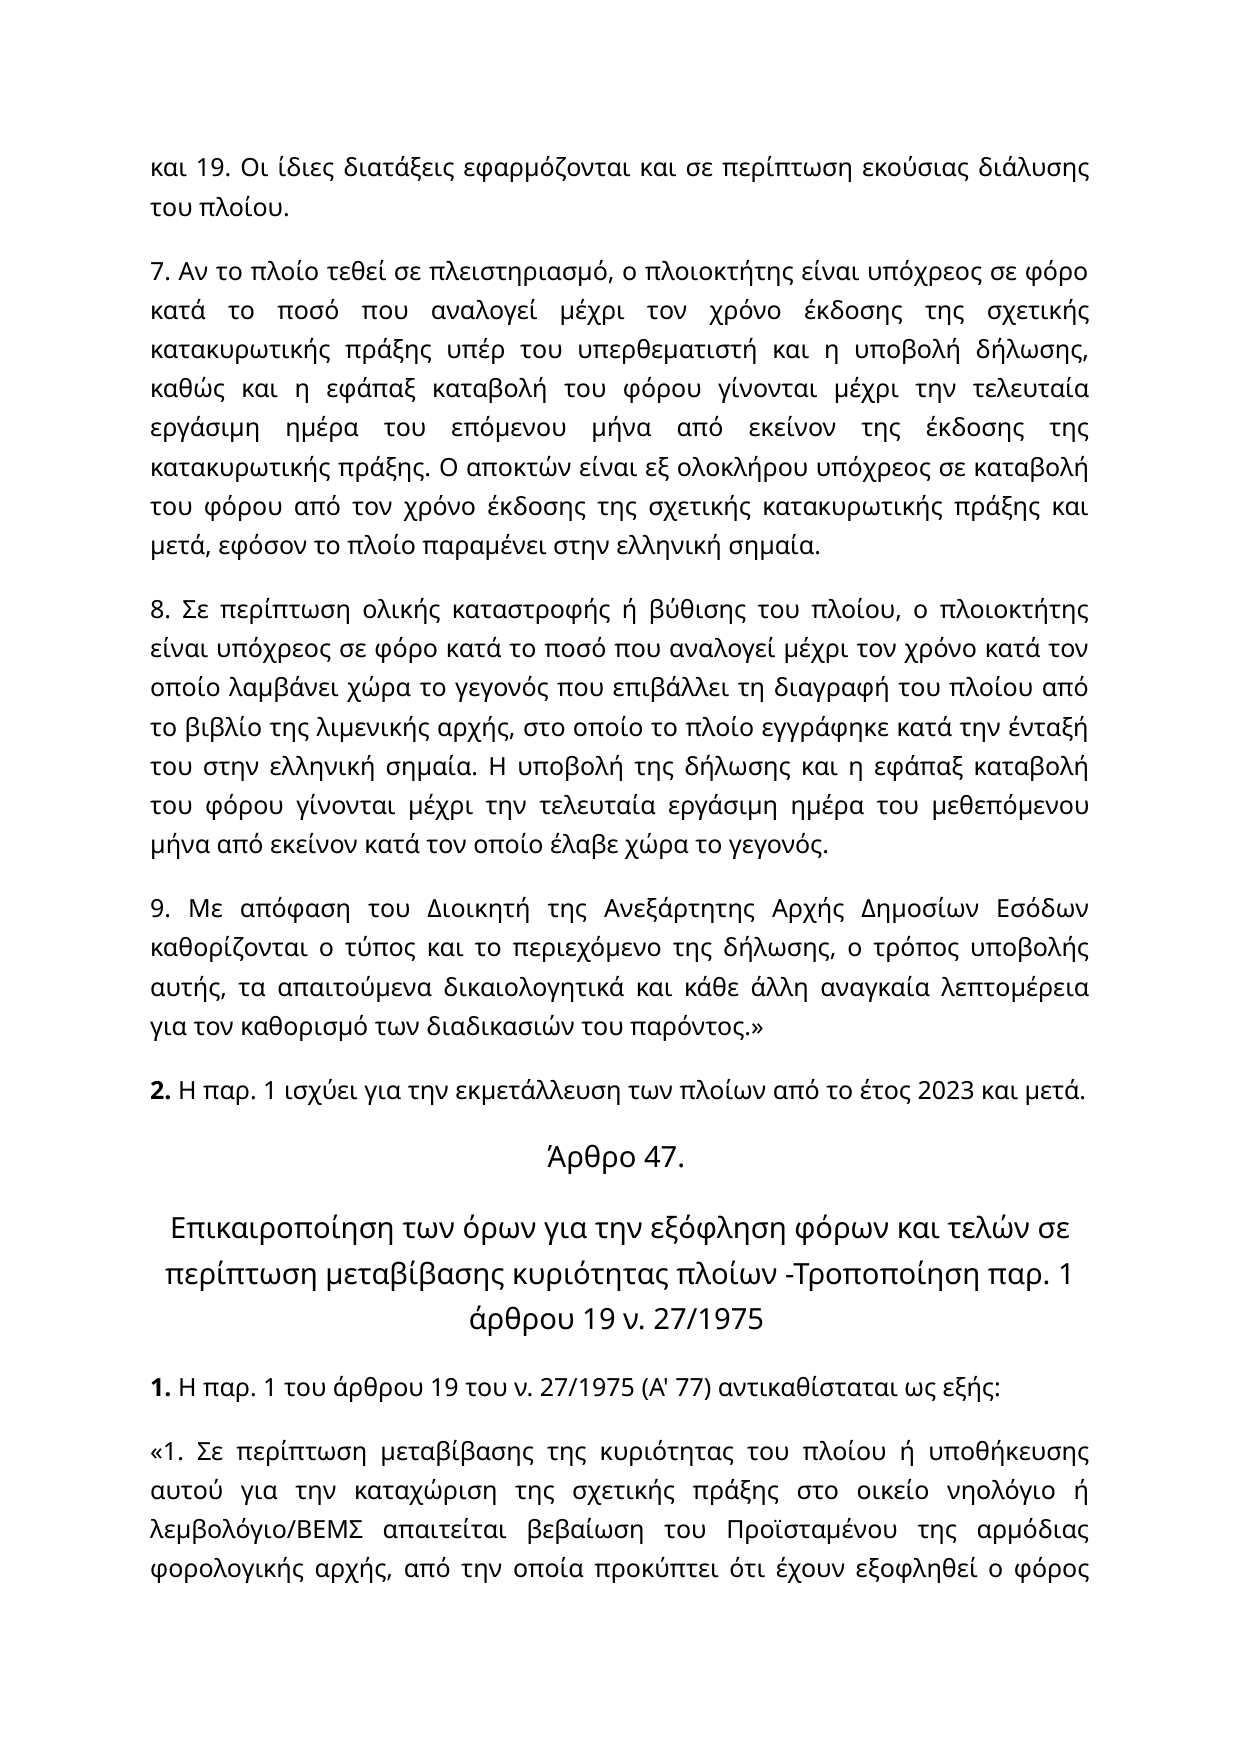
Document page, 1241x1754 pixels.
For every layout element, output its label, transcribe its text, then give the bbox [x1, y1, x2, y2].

text και 19. Οι ίδιες διατάξεις εφαρμόζονται και σε περίπτωση εκούσιας διάλυσης του πλοίου. [150, 150, 1090, 223]
text 8. Σε περίπτωση ολικής καταστροφής ή βύθισης του πλοίου, ο πλοιοκτήτης είναι υπόχρεος σε φόρο κατά το ποσό που αναλογεί μέχρι τον χρόνο κατά τον οποίο λαμβάνει χώρα το γεγονός που επιβάλλει τη διαγραφή του πλοίου από το βιβλίο της λιμενικής αρχής, στο οποίο το πλοίο εγγράφηκε κατά την ένταξή του στην ελληνική σημαία. Η υποβολή της δήλωσης και η εφάπαξ καταβολή του φόρου γίνονται μέχρι την τελευταία εργάσιμη ημέρα του μεθεπόμενου μήνα από εκείνον κατά τον οποίο έλαβε χώρα το γεγονός. [150, 592, 1090, 861]
subtitle Επικαιροποίηση των όρων για την εξόφληση φόρων και τελών σε περίπτωση μεταβίβασης κυριότητας πλοίων -Τροποποίηση παρ. 1 άρθρου 19 ν. 27/1975 [150, 1207, 1090, 1338]
text «1. Σε περίπτωση μεταβίβασης της κυριότητας του πλοίου ή υποθήκευσης αυτού για την καταχώριση της σχετικής πράξης στο οικείο νηολόγιο ή λεμβολόγιο/ΒΕΜΣ απαιτείται βεβαίωση του Προϊσταμένου της αρμόδιας φορολογικής αρχής, από την οποία προκύπτει ότι έχουν εξοφληθεί ο φόρος [150, 1433, 1090, 1585]
subtitle Άρθρο 47. [150, 1137, 1090, 1176]
text 9. Με απόφαση του Διοικητή της Ανεξάρτητης Αρχής Δημοσίων Εσόδων καθορίζονται ο τύπος και το περιεχόμενο της δήλωσης, ο τρόπος υποβολής αυτής, τα απαιτούμενα δικαιολογητικά και κάθε άλλη αναγκαία λεπτομέρεια για τον καθορισμό των διαδικασιών του παρόντος.» [150, 891, 1090, 1042]
text 7. Αν το πλοίο τεθεί σε πλειστηριασμό, ο πλοιοκτήτης είναι υπόχρεος σε φόρο κατά το ποσό που αναλογεί μέχρι τον χρόνο έκδοσης της σχετικής κατακυρωτικής πράξης υπέρ του υπερθεματιστή και η υποβολή δήλωσης, καθώς και η εφάπαξ καταβολή του φόρου γίνονται μέχρι την τελευταία εργάσιμη ημέρα του επόμενου μήνα από εκείνον της έκδοσης της κατακυρωτικής πράξης. Ο αποκτών είναι εξ ολοκλήρου υπόχρεος σε καταβολή του φόρου από τον χρόνο έκδοσης της σχετικής κατακυρωτικής πράξης και μετά, εφόσον το πλοίο παραμένει στην ελληνική σημαία. [150, 253, 1090, 562]
text 2. Η παρ. 1 ισχύει για την εκμετάλλευση των πλοίων από το έτος 2023 και μετά. [150, 1072, 1090, 1107]
text 1. Η παρ. 1 του άρθρου 19 του ν. 27/1975 (A' 77) αντικαθίσταται ως εξής: [150, 1369, 1090, 1403]
